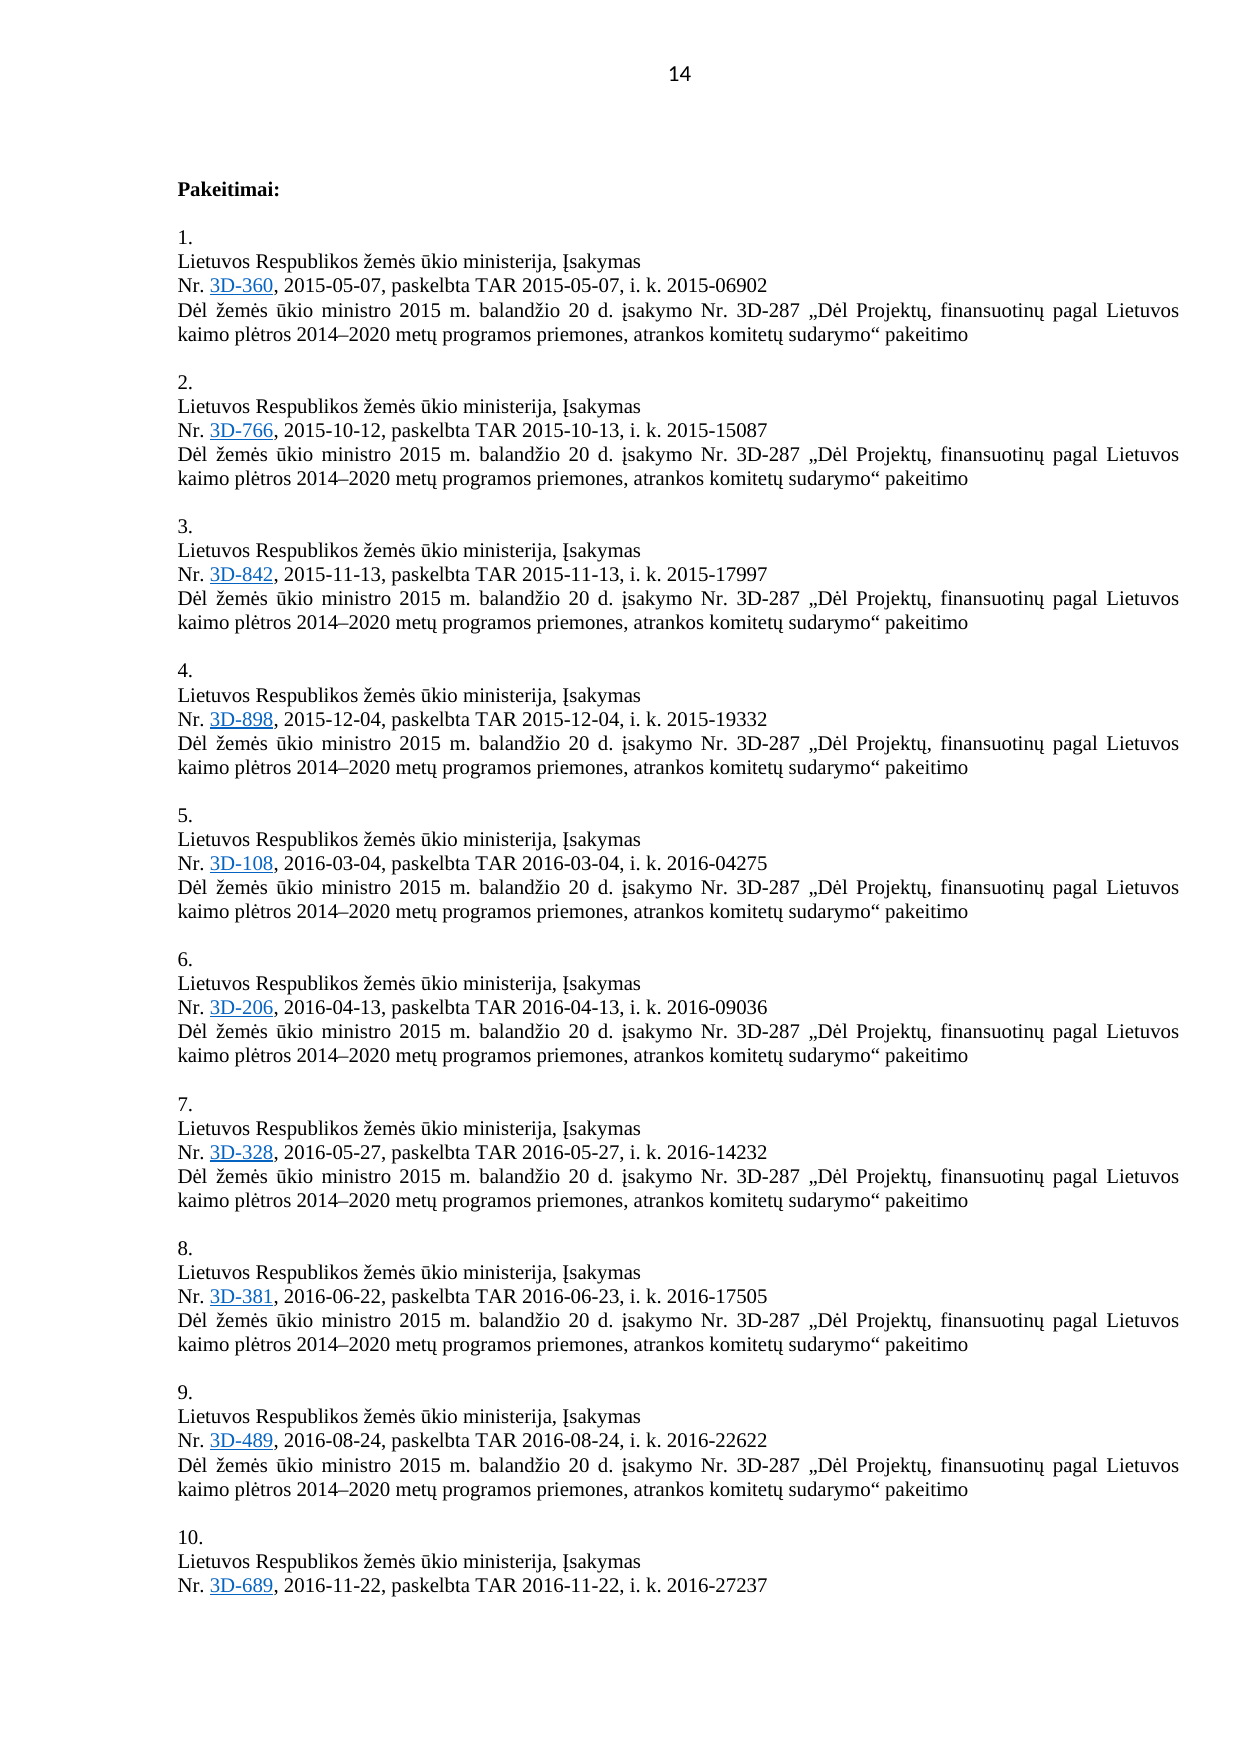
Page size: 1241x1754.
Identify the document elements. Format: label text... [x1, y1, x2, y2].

text Dėl žemės ūkio ministro 2015 m. balandžio 20 d. įsakymo Nr. 3D-287 „Dėl Projektų, finansuotinų pagal Lietuvos kaimo plėtros 2014–2020 metų programos priemones, atrankos komitetų sudarymo“ pakeitimo [177, 1164, 1181, 1212]
text Dėl žemės ūkio ministro 2015 m. balandžio 20 d. įsakymo Nr. 3D-287 „Dėl Projektų, finansuotinų pagal Lietuvos kaimo plėtros 2014–2020 metų programos priemones, atrankos komitetų sudarymo“ pakeitimo [177, 875, 1181, 923]
text 10. [177, 1525, 1181, 1549]
text Dėl žemės ūkio ministro 2015 m. balandžio 20 d. įsakymo Nr. 3D-287 „Dėl Projektų, finansuotinų pagal Lietuvos kaimo plėtros 2014–2020 metų programos priemones, atrankos komitetų sudarymo“ pakeitimo [177, 442, 1181, 490]
text Lietuvos Respublikos žemės ūkio ministerija, Įsakymas [177, 1404, 1181, 1428]
text Dėl žemės ūkio ministro 2015 m. balandžio 20 d. įsakymo Nr. 3D-287 „Dėl Projektų, finansuotinų pagal Lietuvos kaimo plėtros 2014–2020 metų programos priemones, atrankos komitetų sudarymo“ pakeitimo [177, 1308, 1181, 1356]
text Nr. 3D-766, 2015-10-12, paskelbta TAR 2015-10-13, i. k. 2015-15087 [177, 418, 1181, 442]
text Nr. 3D-108, 2016-03-04, paskelbta TAR 2016-03-04, i. k. 2016-04275 [177, 851, 1181, 875]
text Nr. 3D-898, 2015-12-04, paskelbta TAR 2015-12-04, i. k. 2015-19332 [177, 707, 1181, 731]
text Nr. 3D-842, 2015-11-13, paskelbta TAR 2015-11-13, i. k. 2015-17997 [177, 562, 1181, 586]
text Nr. 3D-360, 2015-05-07, paskelbta TAR 2015-05-07, i. k. 2015-06902 [177, 273, 1181, 297]
text Lietuvos Respublikos žemės ūkio ministerija, Įsakymas [177, 971, 1181, 995]
text Dėl žemės ūkio ministro 2015 m. balandžio 20 d. įsakymo Nr. 3D-287 „Dėl Projektų, finansuotinų pagal Lietuvos kaimo plėtros 2014–2020 metų programos priemones, atrankos komitetų sudarymo“ pakeitimo [177, 1019, 1181, 1067]
text Pakeitimai: [177, 177, 1181, 201]
text Dėl žemės ūkio ministro 2015 m. balandžio 20 d. įsakymo Nr. 3D-287 „Dėl Projektų, finansuotinų pagal Lietuvos kaimo plėtros 2014–2020 metų programos priemones, atrankos komitetų sudarymo“ pakeitimo [177, 1452, 1181, 1501]
text Nr. 3D-489, 2016-08-24, paskelbta TAR 2016-08-24, i. k. 2016-22622 [177, 1428, 1181, 1452]
text 6. [177, 947, 1181, 971]
text Nr. 3D-328, 2016-05-27, paskelbta TAR 2016-05-27, i. k. 2016-14232 [177, 1140, 1181, 1164]
text Lietuvos Respublikos žemės ūkio ministerija, Įsakymas [177, 682, 1181, 707]
text Nr. 3D-381, 2016-06-22, paskelbta TAR 2016-06-23, i. k. 2016-17505 [177, 1284, 1181, 1308]
text 3. [177, 514, 1181, 538]
text Lietuvos Respublikos žemės ūkio ministerija, Įsakymas [177, 1116, 1181, 1140]
text Lietuvos Respublikos žemės ūkio ministerija, Įsakymas [177, 827, 1181, 851]
text Dėl žemės ūkio ministro 2015 m. balandžio 20 d. įsakymo Nr. 3D-287 „Dėl Projektų, finansuotinų pagal Lietuvos kaimo plėtros 2014–2020 metų programos priemones, atrankos komitetų sudarymo“ pakeitimo [177, 586, 1181, 634]
text Lietuvos Respublikos žemės ūkio ministerija, Įsakymas [177, 1549, 1181, 1573]
text Nr. 3D-689, 2016-11-22, paskelbta TAR 2016-11-22, i. k. 2016-27237 [177, 1573, 1181, 1597]
text 4. [177, 658, 1181, 682]
text 1. [177, 225, 1181, 249]
text Lietuvos Respublikos žemės ūkio ministerija, Įsakymas [177, 1260, 1181, 1284]
text Lietuvos Respublikos žemės ūkio ministerija, Įsakymas [177, 538, 1181, 562]
text 5. [177, 803, 1181, 827]
text Lietuvos Respublikos žemės ūkio ministerija, Įsakymas [177, 394, 1181, 418]
text Lietuvos Respublikos žemės ūkio ministerija, Įsakymas [177, 249, 1181, 273]
text 8. [177, 1236, 1181, 1260]
text Dėl žemės ūkio ministro 2015 m. balandžio 20 d. įsakymo Nr. 3D-287 „Dėl Projektų, finansuotinų pagal Lietuvos kaimo plėtros 2014–2020 metų programos priemones, atrankos komitetų sudarymo“ pakeitimo [177, 297, 1181, 346]
text Nr. 3D-206, 2016-04-13, paskelbta TAR 2016-04-13, i. k. 2016-09036 [177, 995, 1181, 1019]
text 9. [177, 1380, 1181, 1404]
text 7. [177, 1092, 1181, 1116]
text 2. [177, 370, 1181, 394]
text Dėl žemės ūkio ministro 2015 m. balandžio 20 d. įsakymo Nr. 3D-287 „Dėl Projektų, finansuotinų pagal Lietuvos kaimo plėtros 2014–2020 metų programos priemones, atrankos komitetų sudarymo“ pakeitimo [177, 731, 1181, 779]
